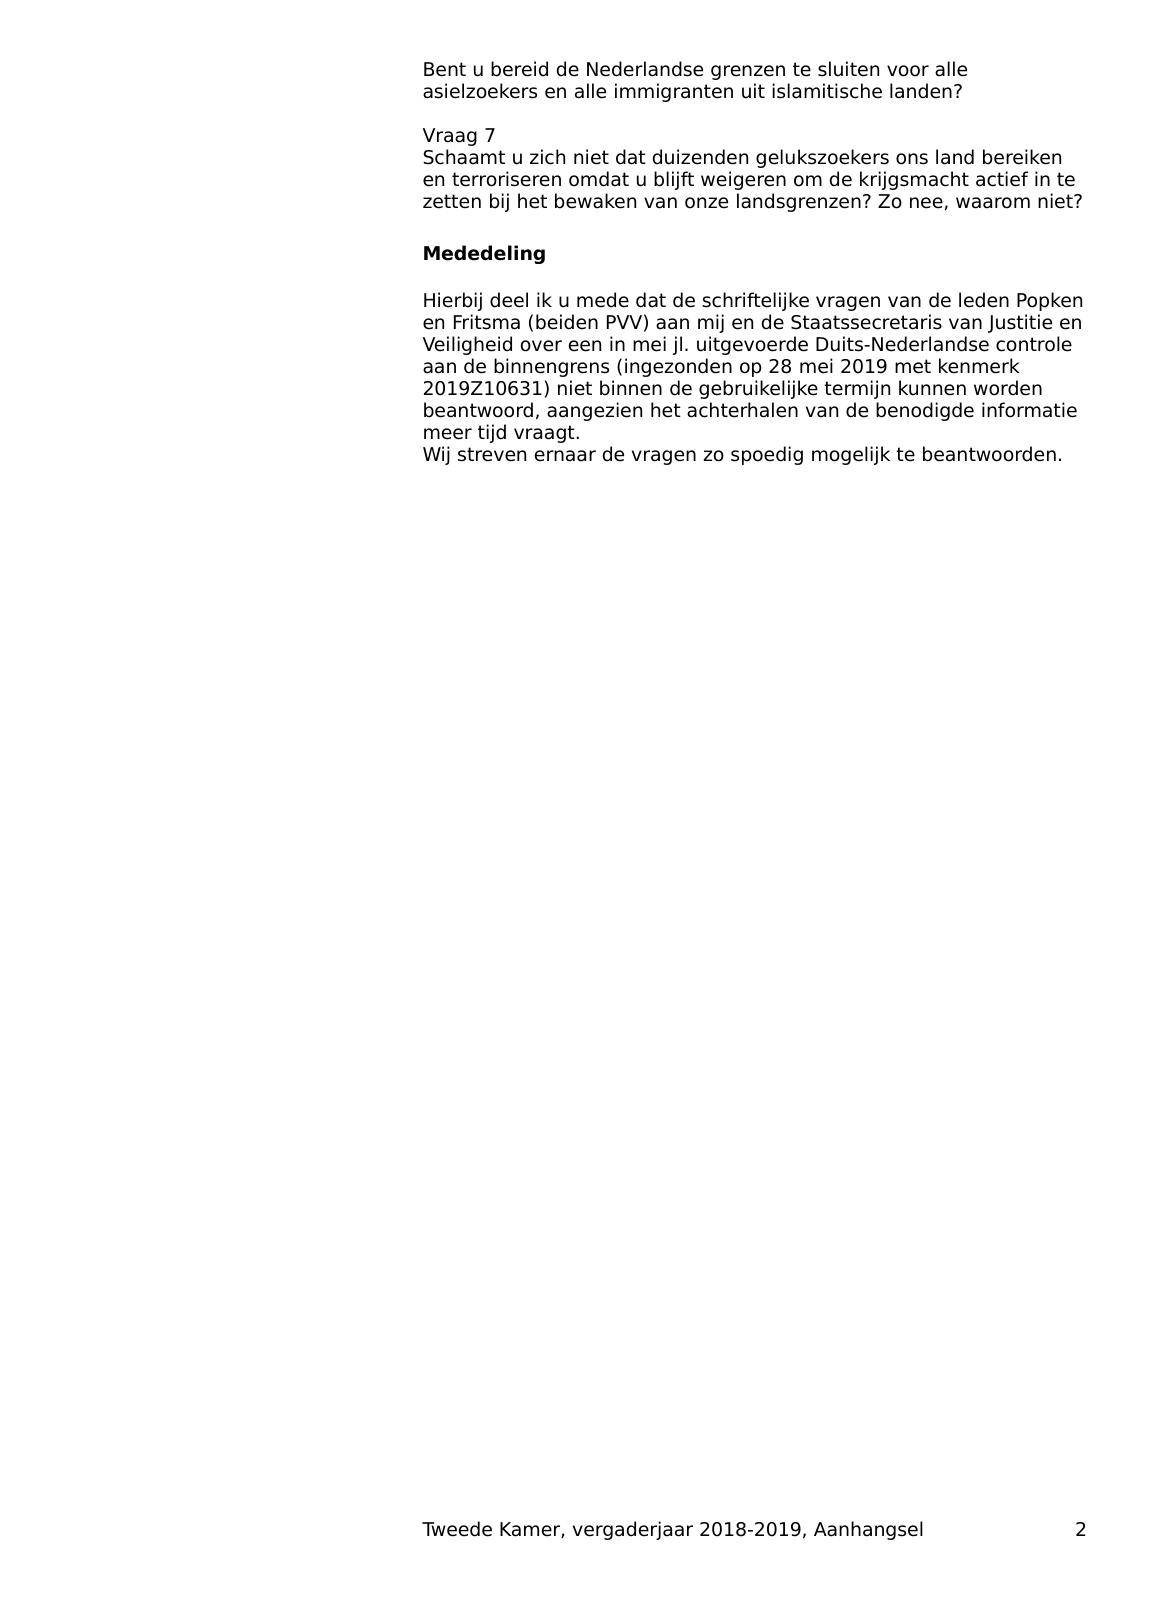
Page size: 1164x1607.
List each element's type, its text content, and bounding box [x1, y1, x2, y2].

text Schaamt u zich niet dat duizenden gelukszoekers ons land bereiken en terroriseren omdat u blijft weigeren om de krijgsmacht actief in te zetten bij het bewaken van onze landsgrenzen? Zo nee, waarom niet? [422, 147, 1087, 213]
text Bent u bereid de Nederlandse grenzen te sluiten voor alle asielzoekers en alle immigranten uit islamitische landen? [422, 59, 1087, 103]
text Wij streven ernaar de vragen zo spoedig mogelijk te beantwoorden. [422, 444, 1087, 466]
subtitle Mededeling [422, 243, 1087, 265]
text Vraag 7 [422, 125, 1087, 147]
text Hierbij deel ik u mede dat de schriftelijke vragen van de leden Popken en Fritsma (beiden PVV) aan mij en de Staatssecretaris van Justitie en Veiligheid over een in mei jl. uitgevoerde Duits-Nederlandse controle aan de binnengrens (ingezonden op 28 mei 2019 met kenmerk 2019Z10631) niet binnen de gebruikelijke termijn kunnen worden beantwoord, aangezien het achterhalen van de benodigde informatie meer tijd vraagt. [422, 290, 1087, 444]
